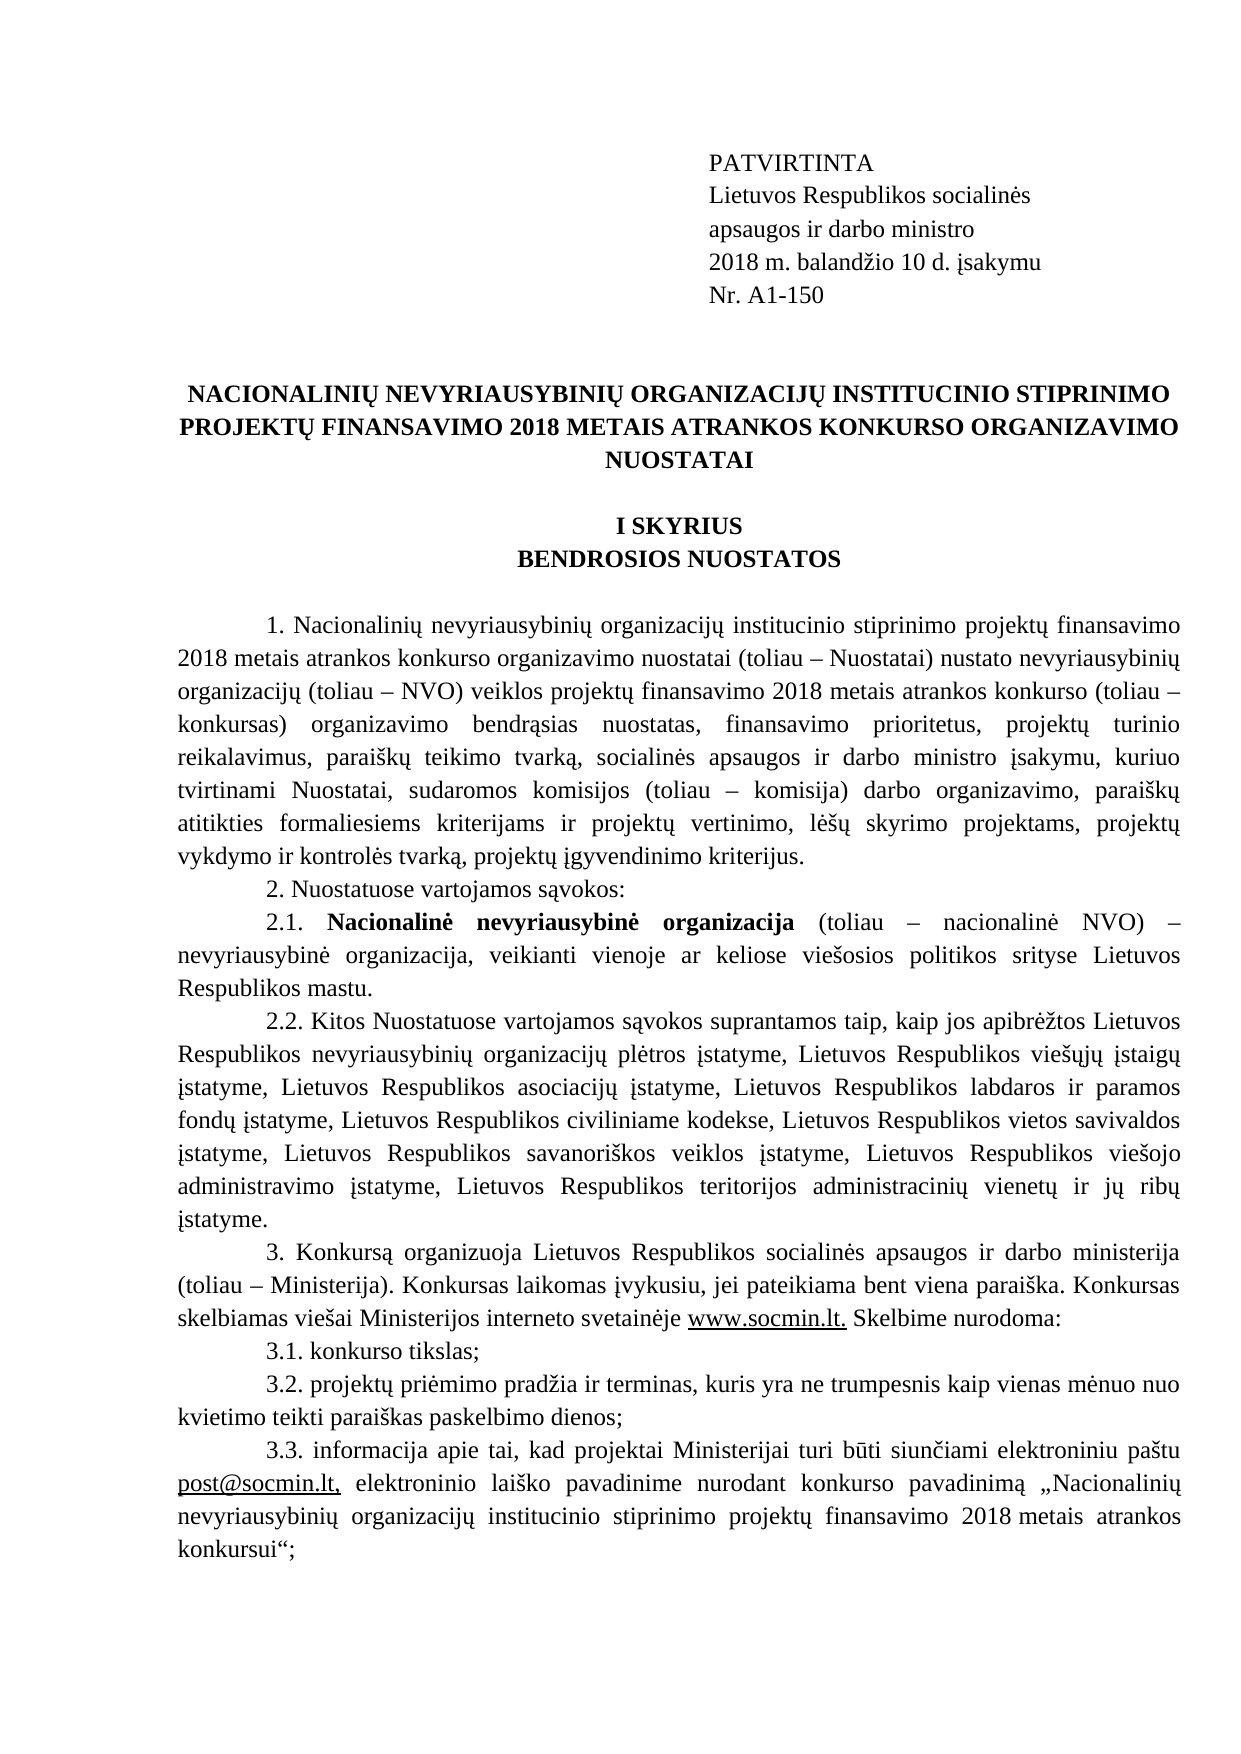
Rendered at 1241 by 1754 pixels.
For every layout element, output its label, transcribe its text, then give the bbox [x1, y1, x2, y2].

text I SKYRIUS [177, 511, 1181, 539]
text 2018 m. balandžio 10 d. įsakymu [709, 247, 1181, 275]
text 3.3. informacija apie tai, kad projektai Ministerijai turi būti siunčiami elektroniniu paštu post@socmin.lt, elektroninio laiško pavadinime nurodant konkurso pavadinimą „Nacionalinių nevyriausybinių organizacijų institucinio stiprinimo projektų finansavimo 2018 metais atrankos konkursui“; [177, 1435, 1181, 1563]
text apsaugos ir darbo ministro [709, 214, 1181, 242]
text 3. Konkursą organizuoja Lietuvos Respublikos socialinės apsaugos ir darbo ministerija (toliau – Ministerija). Konkursas laikomas įvykusiu, jei pateikiama bent viena paraiška. Konkursas skelbiamas viešai Ministerijos interneto svetainėje www.socmin.lt. Skelbime nurodoma: [177, 1237, 1181, 1332]
text PATVIRTINTA [709, 148, 1181, 176]
text NACIONALINIŲ NEVYRIAUSYBINIŲ ORGANIZACIJŲ INSTITUCINIO STIPRINIMO PROJEKTŲ FINANSAVIMO 2018 METAIS ATRANKOS KONKURSO ORGANIZAVIMO NUOSTATAI [177, 379, 1181, 473]
text 2. Nuostatuose vartojamos sąvokos: [177, 874, 1181, 903]
text Lietuvos Respublikos socialinės [709, 181, 1181, 209]
text 3.1. konkurso tikslas; [177, 1336, 1181, 1365]
text 2.1. Nacionalinė nevyriausybinė organizacija (toliau – nacionalinė NVO) – nevyriausybinė organizacija, veikianti vienoje ar keliose viešosios politikos srityse Lietuvos Respublikos mastu. [177, 907, 1181, 1002]
text 2.2. Kitos Nuostatuose vartojamos sąvokos suprantamos taip, kaip jos apibrėžtos Lietuvos Respublikos nevyriausybinių organizacijų plėtros įstatyme, Lietuvos Respublikos viešųjų įstaigų įstatyme, Lietuvos Respublikos asociacijų įstatyme, Lietuvos Respublikos labdaros ir paramos fondų įstatyme, Lietuvos Respublikos civiliniame kodekse, Lietuvos Respublikos vietos savivaldos įstatyme, Lietuvos Respublikos savanoriškos veiklos įstatyme, Lietuvos Respublikos viešojo administravimo įstatyme, Lietuvos Respublikos teritorijos administracinių vienetų ir jų ribų įstatyme. [177, 1006, 1181, 1233]
text 1. Nacionalinių nevyriausybinių organizacijų institucinio stiprinimo projektų finansavimo 2018 metais atrankos konkurso organizavimo nuostatai (toliau – Nuostatai) nustato nevyriausybinių organizacijų (toliau – NVO) veiklos projektų finansavimo 2018 metais atrankos konkurso (toliau – konkursas) organizavimo bendrąsias nuostatas, finansavimo prioritetus, projektų turinio reikalavimus, paraiškų teikimo tvarką, socialinės apsaugos ir darbo ministro įsakymu, kuriuo tvirtinami Nuostatai, sudaromos komisijos (toliau – komisija) darbo organizavimo, paraiškų atitikties formaliesiems kriterijams ir projektų vertinimo, lėšų skyrimo projektams, projektų vykdymo ir kontrolės tvarką, projektų įgyvendinimo kriterijus. [177, 610, 1181, 870]
text 3.2. projektų priėmimo pradžia ir terminas, kuris yra ne trumpesnis kaip vienas mėnuo nuo kvietimo teikti paraiškas paskelbimo dienos; [177, 1369, 1181, 1431]
text BENDROSIOS NUOSTATOS [177, 544, 1181, 573]
text Nr. A1-150 [709, 280, 1181, 308]
